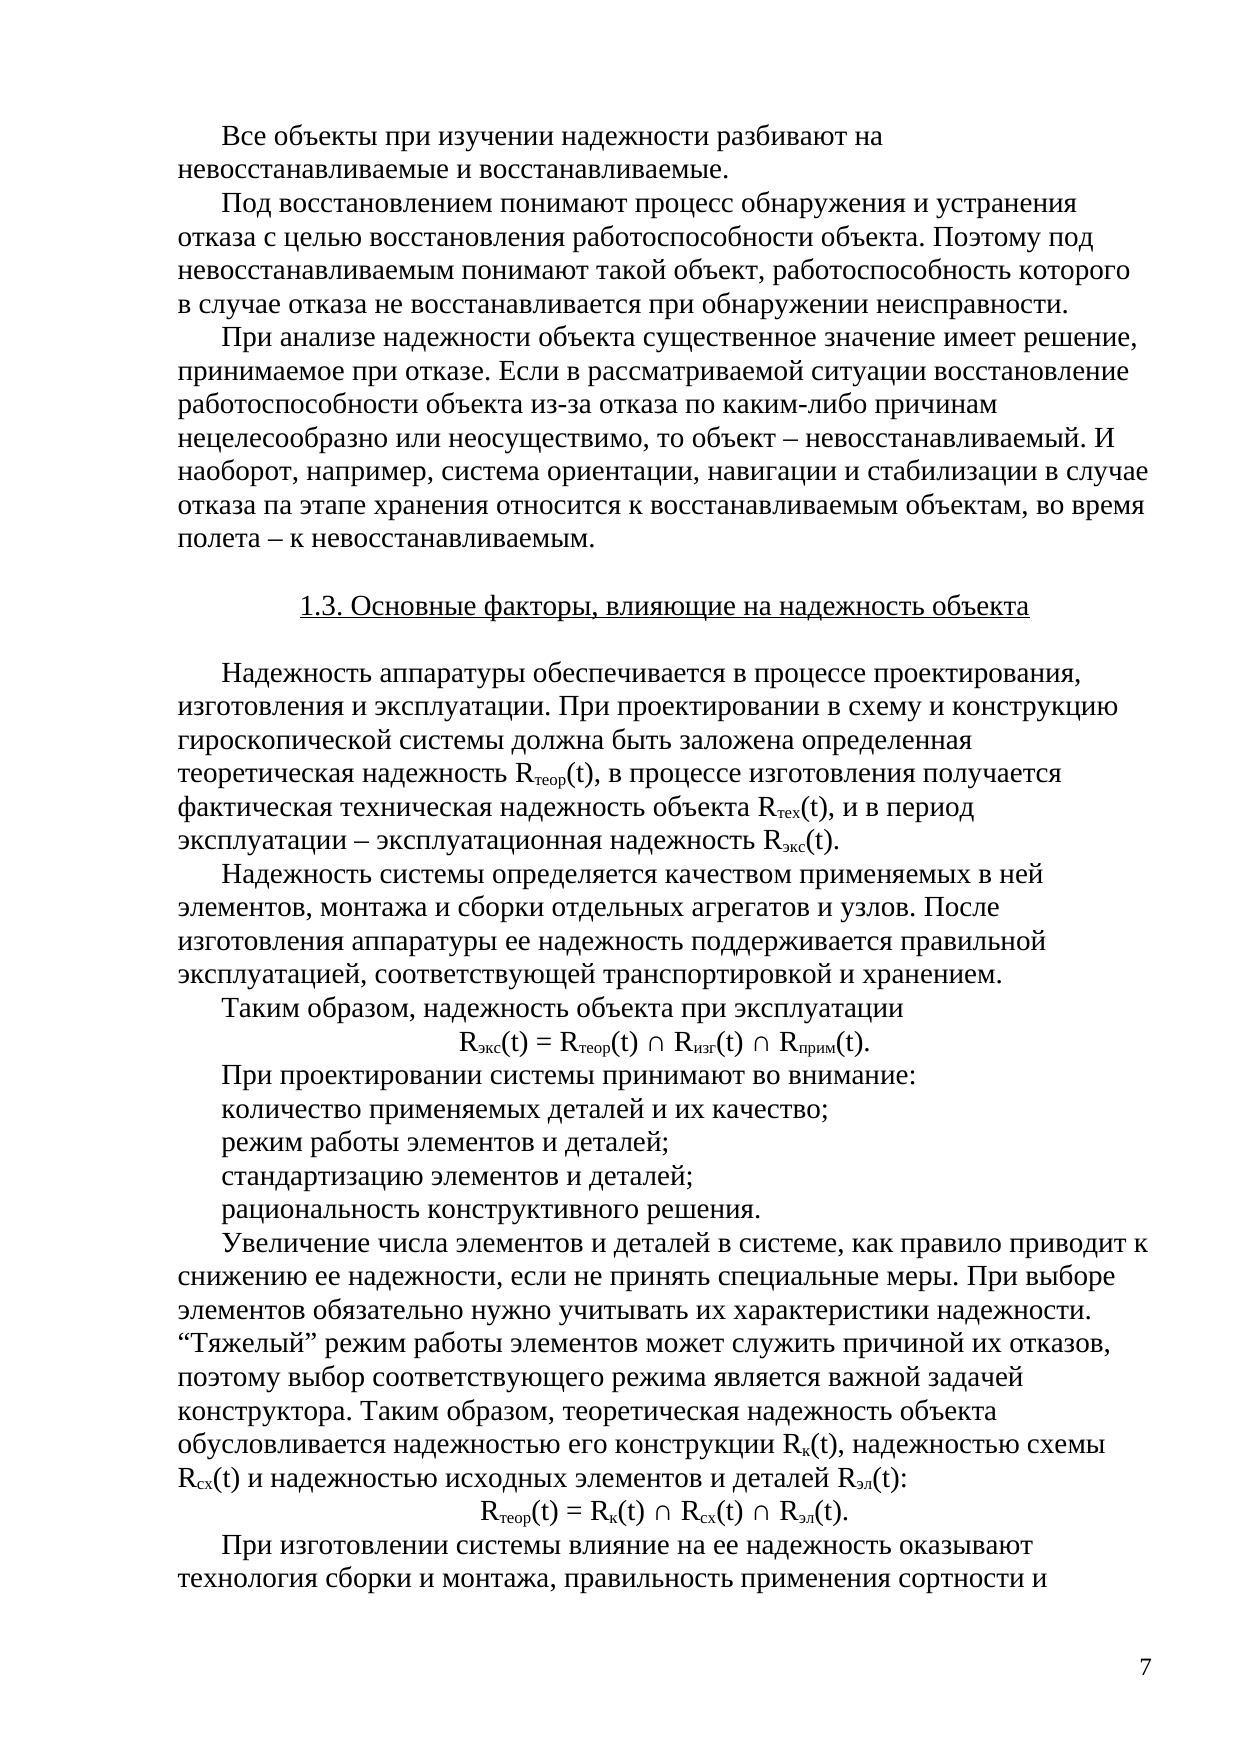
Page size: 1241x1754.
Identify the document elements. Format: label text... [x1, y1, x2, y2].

text количество применяемых деталей и их качество; [177, 1091, 1152, 1124]
text Rсх(t) и надежностью исходных элементов и деталей Rэл(t): [177, 1460, 1152, 1493]
text стандартизацию элементов и деталей; [177, 1158, 1152, 1191]
text режим работы элементов и деталей; [177, 1124, 1152, 1158]
text Все объекты при изучении надежности разбивают на невосстанавливаемые и восстанавливаемые. [177, 118, 1152, 185]
text Надежность системы определяется качеством применяемых в ней элементов, монтажа и сборки отдельных агрегатов и узлов. После изготовления аппаратуры ее надежность поддерживается правильной эксплуатацией, соответствующей транспортировкой и хранением. [177, 856, 1152, 990]
text 1.3. Основные факторы, влияющие на надежность объекта [177, 588, 1152, 621]
text При изготовлении системы влияние на ее надежность оказывают технология сборки и монтажа, правильность применения сортности и [177, 1527, 1152, 1594]
text Надежность аппаратуры обеспечивается в процессе проектирования, изготовления и эксплуатации. При проектировании в схему и конструкцию гироскопической системы должна быть заложена определенная теоретическая надежность Rтеор(t), в процессе изготовления получается фактическая техническая надежность объекта Rтех(t), и в период эксплуатации – эксплуатационная надежность Rэкс(t). [177, 655, 1152, 856]
text Rтеор(t) = Rк(t) ∩ Rсх(t) ∩ Rэл(t). [177, 1493, 1152, 1527]
text Увеличение числа элементов и деталей в системе, как правило приводит к снижению ее надежности, если не принять специальные меры. При выборе элементов обязательно нужно учитывать их характеристики надежности. “Тяжелый” режим работы элементов может служить причиной их отказов, поэтому выбор соответствующего режима является важной задачей конструктора. Таким образом, теоретическая надежность объекта обусловливается надежностью его конструкции Rк(t), надежностью схемы [177, 1225, 1152, 1460]
text При проектировании системы принимают во внимание: [177, 1057, 1152, 1091]
text При анализе надежности объекта существенное значение имеет решение, принимаемое при отказе. Если в рассматриваемой ситуации восстановление работоспособности объекта из-за отказа по каким-либо причинам нецелесообразно или неосуществимо, то объект – невосстанавливаемый. И наоборот, например, система ориентации, навигации и стабилизации в случае отказа па этапе хранения относится к восстанавливаемым объектам, во время полета – к невосстанавливаемым. [177, 319, 1152, 554]
text рациональность конструктивного решения. [177, 1191, 1152, 1225]
text Rэкс(t) = Rтеор(t) ∩ Rизг(t) ∩ Rприм(t). [177, 1024, 1152, 1057]
text Таким образом, надежность объекта при эксплуатации [177, 990, 1152, 1024]
text Под восстановлением понимают процесс обнаружения и устранения отказа с целью восстановления работоспособности объекта. Поэтому под невосстанавливаемым понимают такой объект, работоспособность которого в случае отказа не восстанавливается при обнаружении неисправности. [177, 185, 1152, 319]
